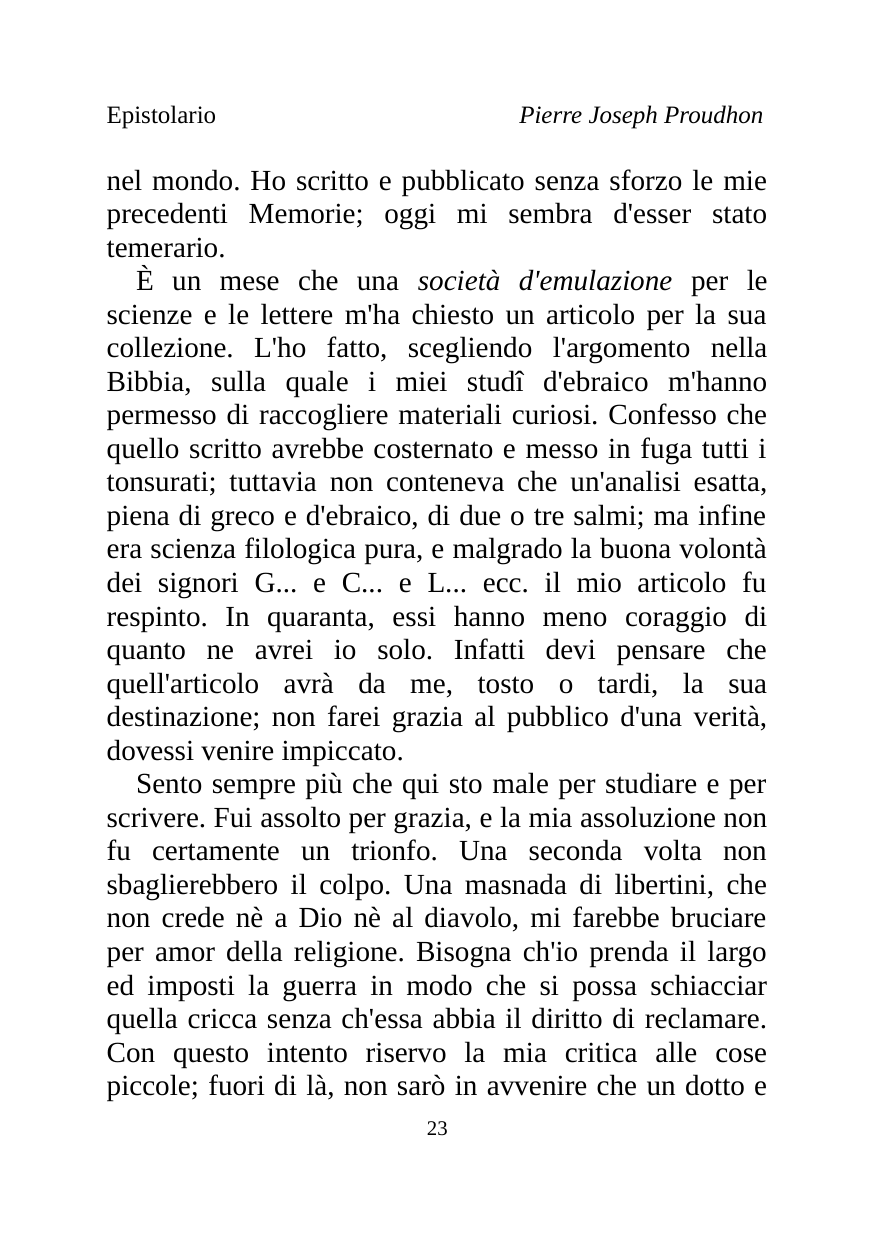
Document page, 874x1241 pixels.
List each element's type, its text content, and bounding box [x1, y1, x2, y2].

text È un mese che una società d'emulazione per le scienze e le lettere m'ha chiesto un articolo per la sua collezione. L'ho fatto, scegliendo l'argomento nella Bibbia, sulla quale i miei studî d'ebraico m'hanno permesso di raccogliere materiali curiosi. Confesso che quello scritto avrebbe costernato e messo in fuga tutti i tonsurati; tuttavia non conteneva che un'analisi esatta, piena di greco e d'ebraico, di due o tre salmi; ma infine era scienza filologica pura, e malgrado la buona volontà dei signori G... e C... e L... ecc. il mio articolo fu respinto. In quaranta, essi hanno meno coraggio di quanto ne avrei io solo. Infatti devi pensare che quell'articolo avrà da me, tosto o tardi, la sua destinazione; non farei grazia al pubblico d'una verità, dovessi venire impiccato. [106, 263, 768, 766]
text nel mondo. Ho scritto e pubblicato senza sforzo le mie precedenti Memorie; oggi mi sembra d'esser stato temerario. [106, 163, 768, 263]
text Sento sempre più che qui sto male per studiare e per scrivere. Fui assolto per grazia, e la mia assoluzione non fu certamente un trionfo. Una seconda volta non sbaglierebbero il colpo. Una masnada di libertini, che non crede nè a Dio nè al diavolo, mi farebbe bruciare per amor della religione. Bisogna ch'io prenda il largo ed imposti la guerra in modo che si possa schiacciar quella cricca senza ch'essa abbia il diritto di reclamare. Con questo intento riservo la mia critica alle cose piccole; fuori di là, non sarò in avvenire che un dotto e [106, 766, 768, 1102]
